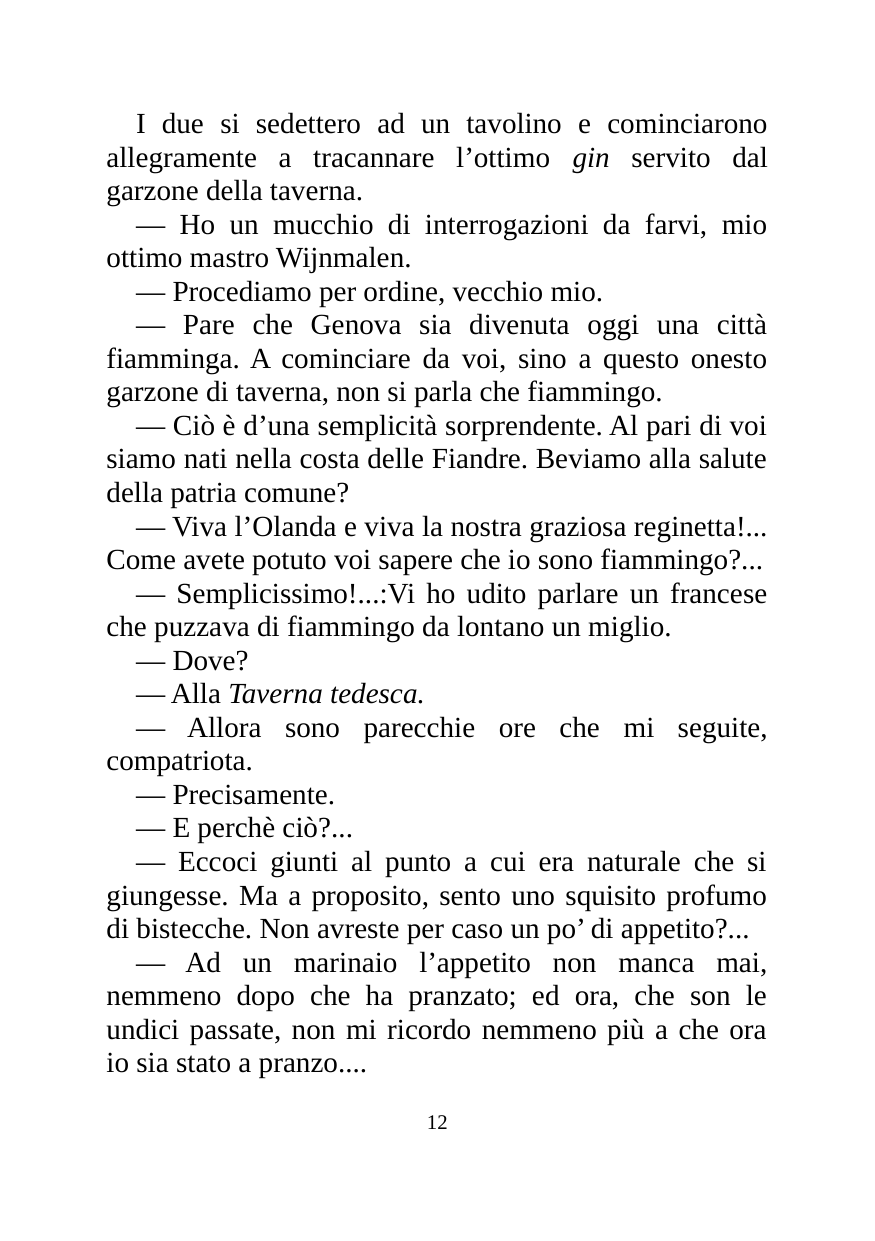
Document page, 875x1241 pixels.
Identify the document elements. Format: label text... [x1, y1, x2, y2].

text — Ciò è d’una semplicità sorprendente. Al pari di voi siamo nati nella costa delle Fiandre. Beviamo alla salute della patria comune? [106, 408, 768, 509]
text — Viva l’Olanda e viva la nostra graziosa reginetta!... Come avete potuto voi sapere che io sono fiammingo?... [106, 509, 768, 576]
text — Procediamo per ordine, vecchio mio. [106, 274, 768, 307]
text — Ad un marinaio l’appetito non manca mai, nemmeno dopo che ha pranzato; ed ora, che son le undici passate, non mi ricordo nemmeno più a che ora io sia stato a pranzo.... [106, 945, 768, 1079]
text — Dove? [106, 643, 768, 676]
text — Alla Taverna tedesca. [106, 676, 768, 710]
text — Ho un mucchio di interrogazioni da farvi, mio ottimo mastro Wijnmalen. [106, 207, 768, 274]
text — Pare che Genova sia divenuta oggi una città fiamminga. A cominciare da voi, sino a questo onesto garzone di taverna, non si parla che fiammingo. [106, 307, 768, 408]
text — E perchè ciò?... [106, 811, 768, 844]
text — Semplicissimo!...:Vi ho udito parlare un francese che puzzava di fiammingo da lontano un miglio. [106, 576, 768, 643]
text — Eccoci giunti al punto a cui era naturale che si giungesse. Ma a proposito, sento uno squisito profumo di bistecche. Non avreste per caso un po’ di appetito?... [106, 844, 768, 945]
text — Precisamente. [106, 777, 768, 811]
text — Allora sono parecchie ore che mi seguite, compatriota. [106, 710, 768, 777]
text I due si sedettero ad un tavolino e cominciarono allegramente a tracannare l’ottimo gin servito dal garzone della taverna. [106, 106, 768, 207]
